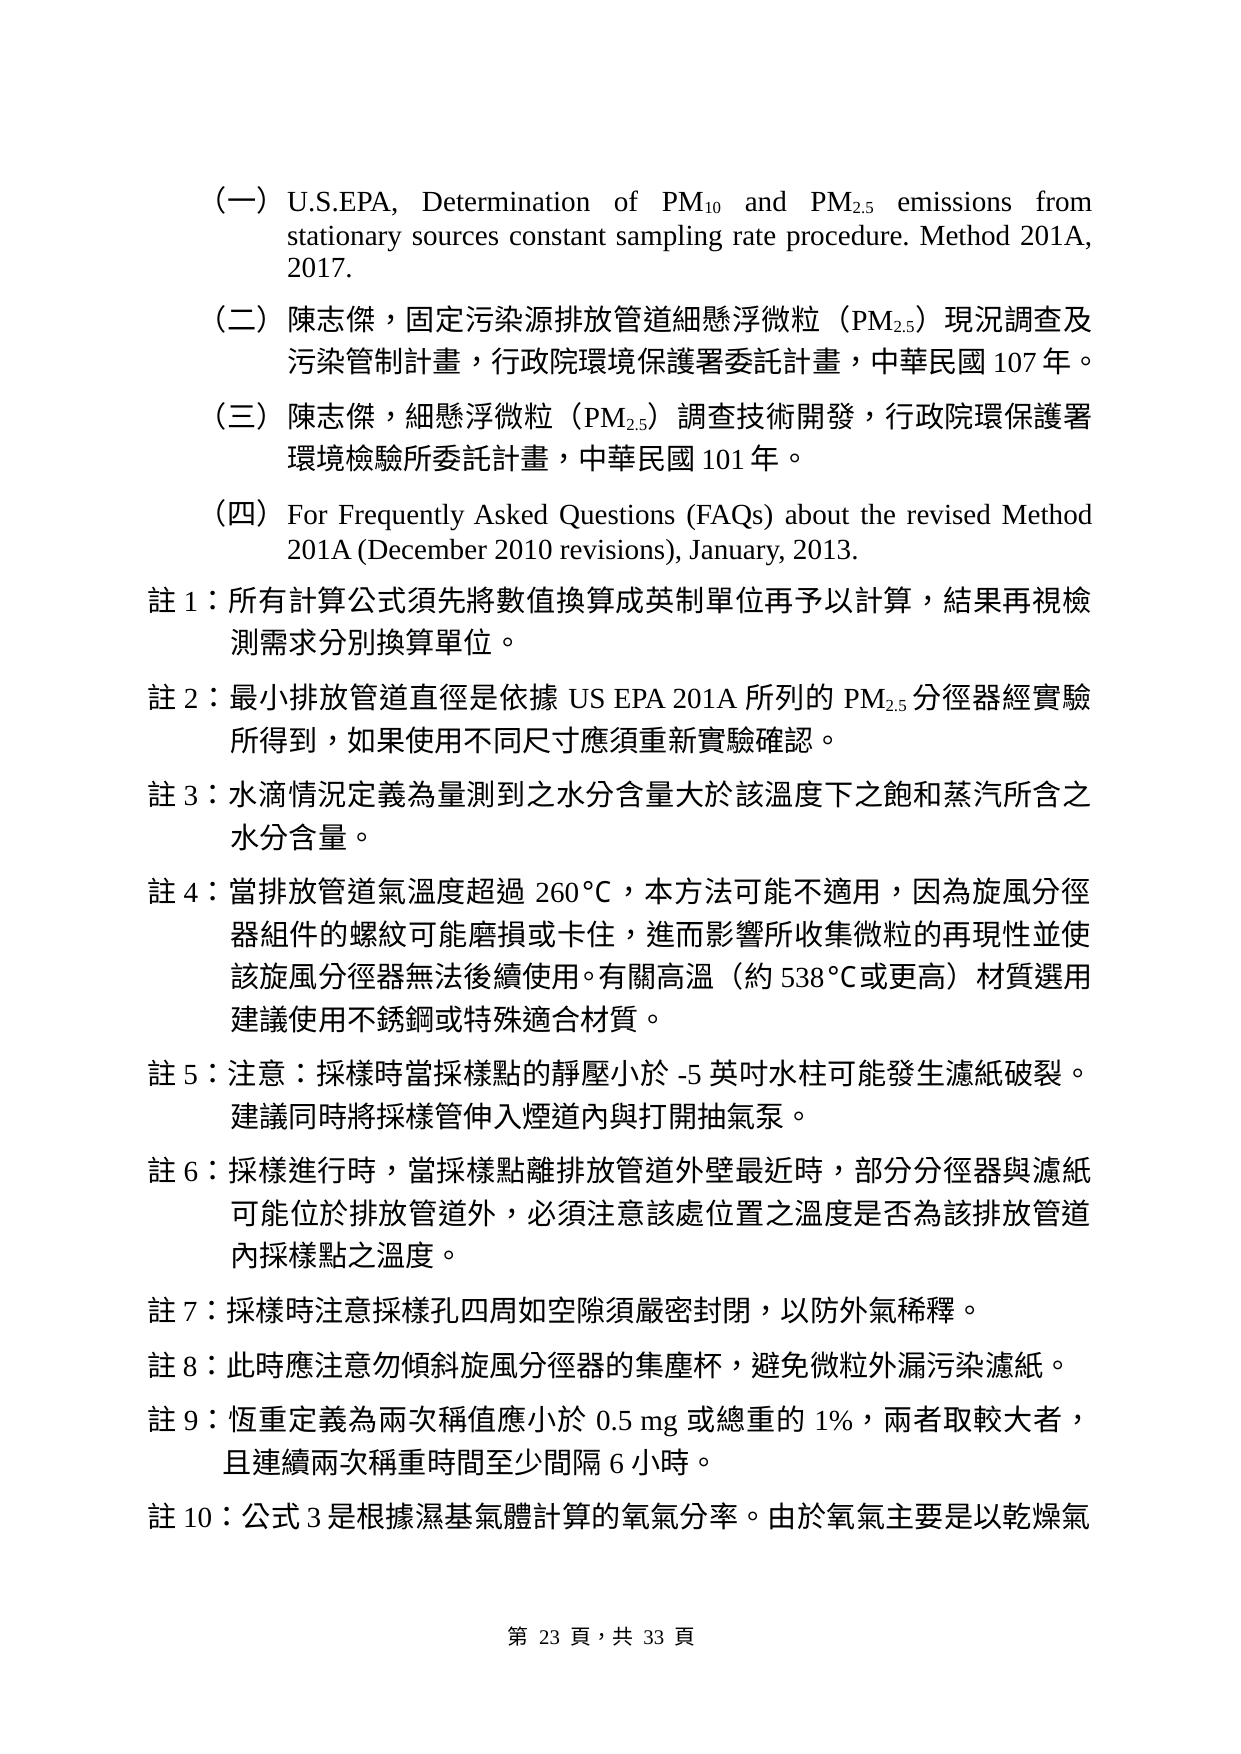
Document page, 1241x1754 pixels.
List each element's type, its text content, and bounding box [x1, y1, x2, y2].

list U.S.EPA, Determination of PM10 and PM2.5 emissions from stationary sources constant sampling rate procedure. Method 201A, 2017. [198, 177, 1092, 284]
list 陳志傑，固定污染源排放管道細懸浮微粒（PM2.5）現況調查及污染管制計畫，行政院環境保護署委託計畫，中華民國107年。 [198, 297, 1092, 381]
text 註2：最小排放管道直徑是依據 US EPA 201A 所列的 PM2.5 分徑器經實驗所得到，如果使用不同尺寸應須重新實驗確認。 [148, 675, 1092, 759]
text 註4：當排放管道氣溫度超過 260℃，本方法可能不適用，因為旋風分徑器組件的螺紋可能磨損或卡住，進而影響所收集微粒的再現性並使該旋風分徑器無法後續使用。有關高溫（約 538℃或更高）材質選用建議使用不銹鋼或特殊適合材質。 [148, 869, 1092, 1038]
text 註3：水滴情況定義為量測到之水分含量大於該溫度下之飽和蒸汽所含之水分含量。 [148, 772, 1092, 857]
text 註6：採樣進行時，當採樣點離排放管道外壁最近時，部分分徑器與濾紙可能位於排放管道外，必須注意該處位置之溫度是否為該排放管道內採樣點之溫度。 [148, 1148, 1092, 1275]
text 註9：恆重定義為兩次稱值應小於 0.5 mg 或總重的 1%，兩者取較大者，且連續兩次稱重時間至少間隔 6 小時。 [148, 1397, 1092, 1482]
text 註1：所有計算公式須先將數值換算成英制單位再予以計算，結果再視檢測需求分別換算單位。 [148, 578, 1092, 662]
text 註10：公式3是根據濕基氣體計算的氧氣分率。由於氧氣主要是以乾燥氣 [148, 1494, 1092, 1536]
list 陳志傑，細懸浮微粒（PM2.5）調查技術開發，行政院環保護署環境檢驗所委託計畫，中華民國101年。 [198, 394, 1092, 478]
list For Frequently Asked Questions (FAQs) about the revised Method 201A (December 2010 revisions), January, 2013. [198, 491, 1092, 565]
text 註5：注意：採樣時當採樣點的靜壓小於 -5 英吋水柱可能發生濾紙破裂。建議同時將採樣管伸入煙道內與打開抽氣泵。 [148, 1051, 1092, 1136]
text 註7：採樣時注意採樣孔四周如空隙須嚴密封閉，以防外氣稀釋。 [148, 1287, 1092, 1330]
text 註8：此時應注意勿傾斜旋風分徑器的集塵杯，避免微粒外漏污染濾紙。 [148, 1342, 1092, 1384]
